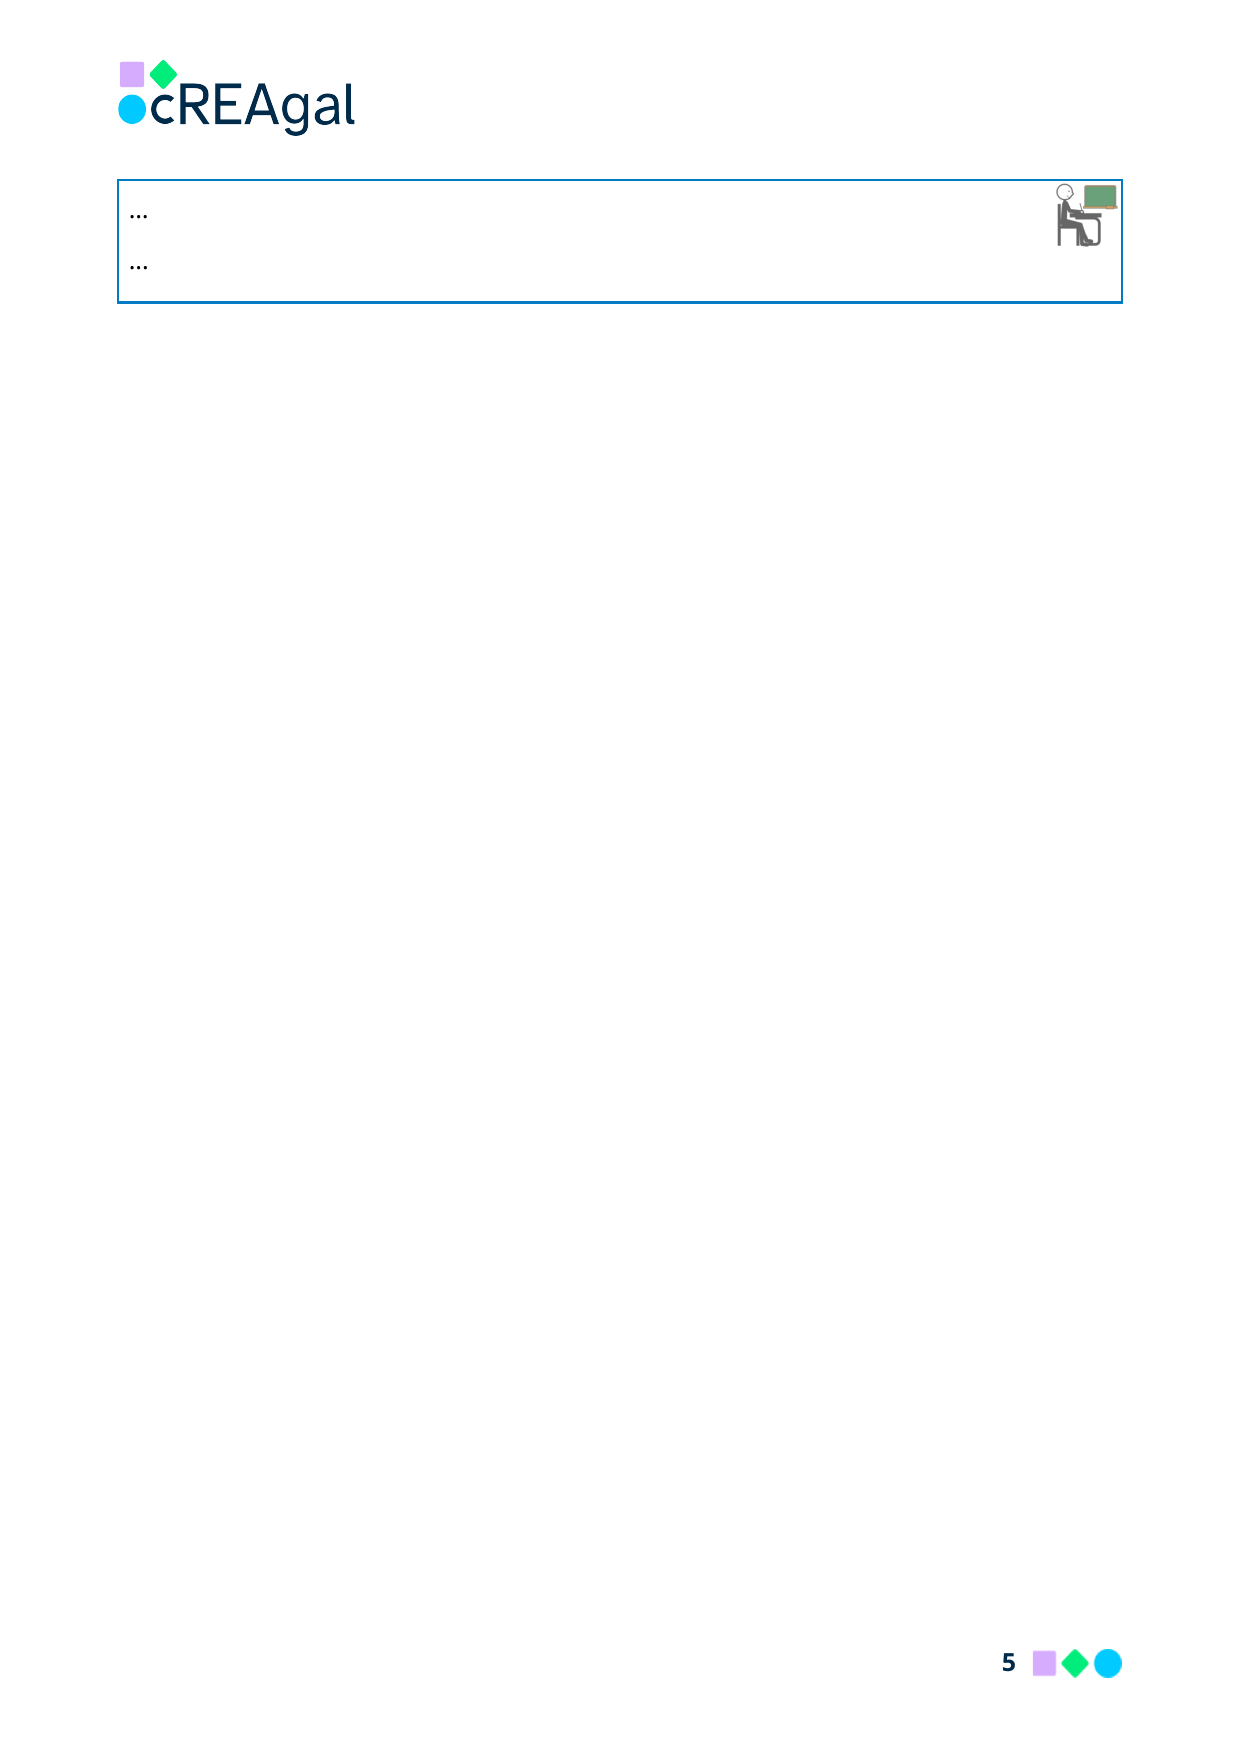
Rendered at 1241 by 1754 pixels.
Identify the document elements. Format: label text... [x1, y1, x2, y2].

picture [1112, 1649, 1122, 1660]
table_header … ... [119, 181, 1121, 301]
picture [1032, 1649, 1105, 1678]
picture [1111, 1666, 1122, 1678]
picture [118, 60, 355, 136]
